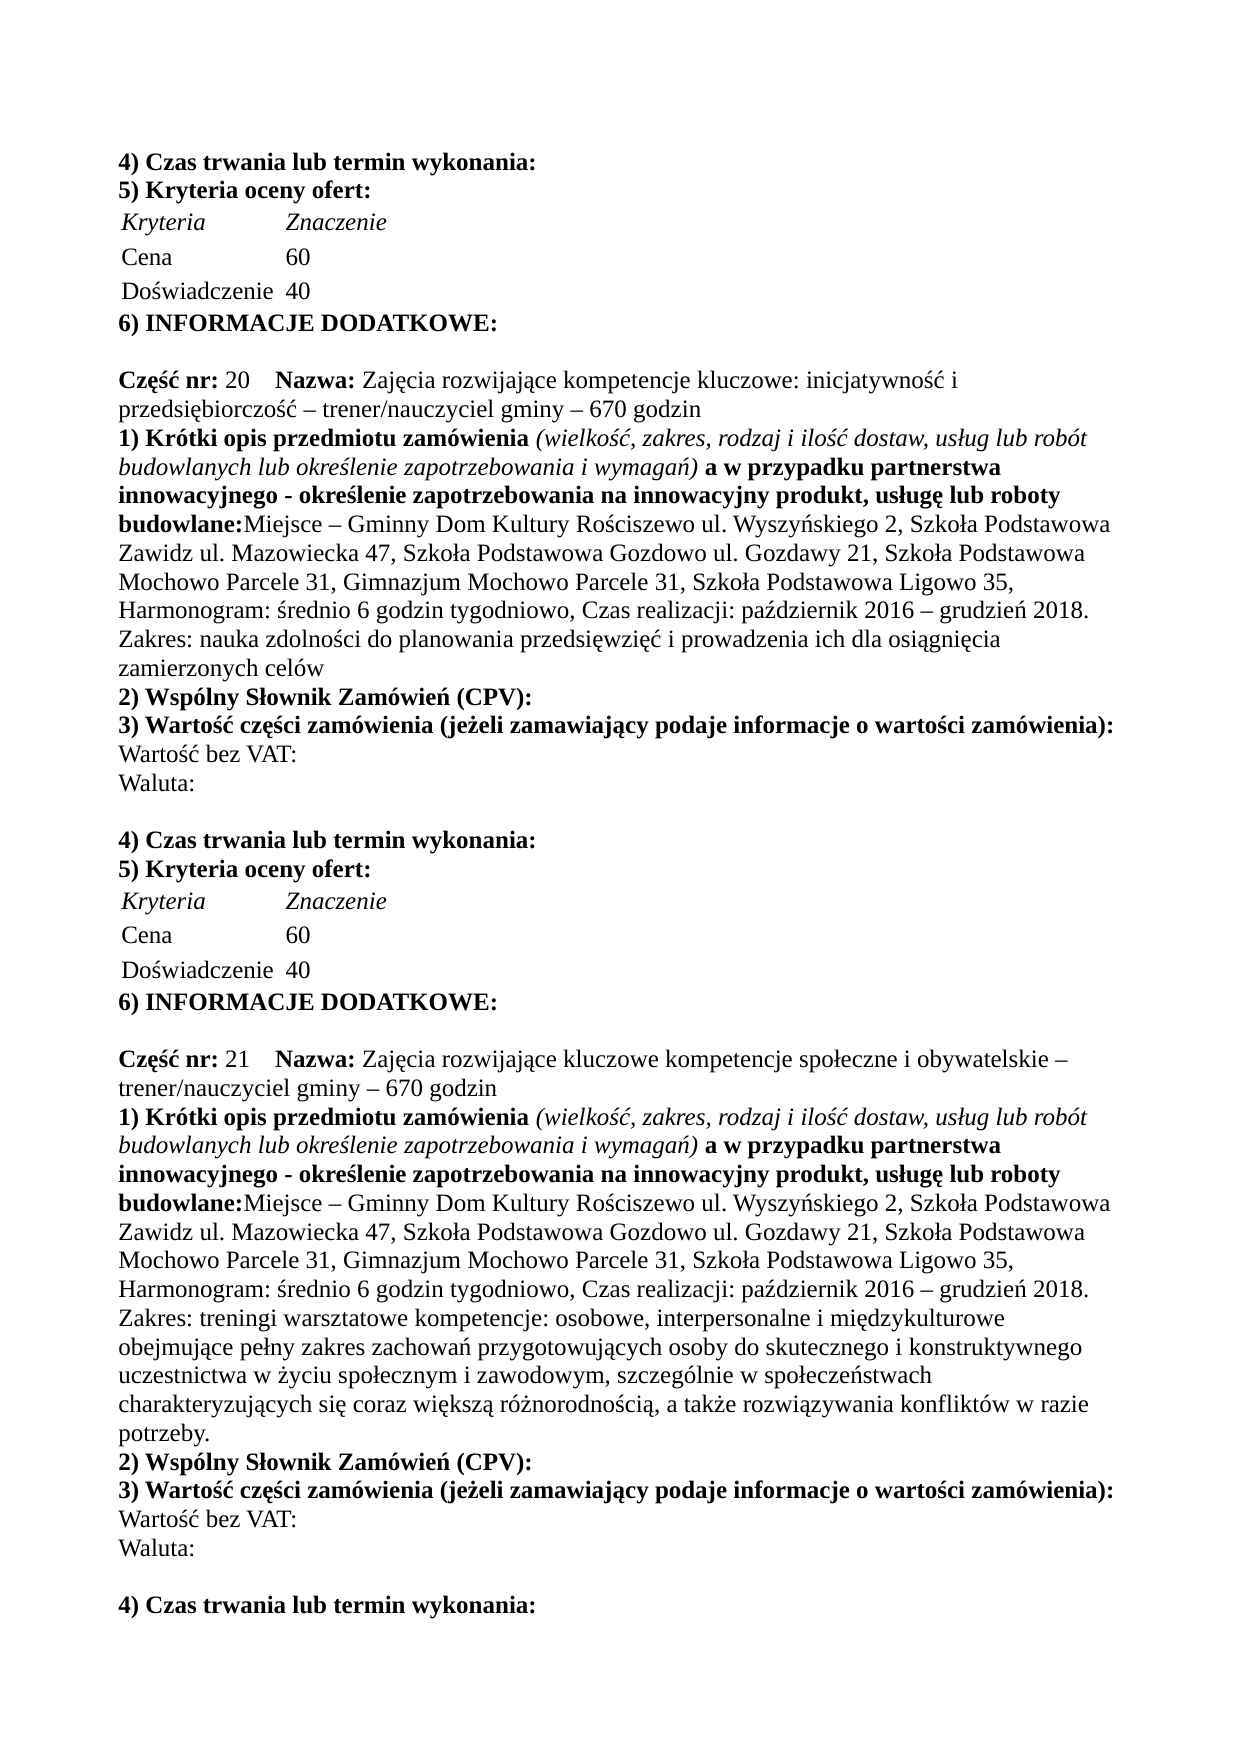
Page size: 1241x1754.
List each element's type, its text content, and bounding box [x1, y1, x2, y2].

table_cell Cena [118, 918, 282, 952]
table_cell 40 [283, 274, 399, 308]
table_header Znaczenie [283, 883, 399, 918]
text 6) INFORMACJE DODATKOWE: [118, 987, 1122, 1016]
table_cell 60 [283, 918, 399, 952]
table_cell Doświadczenie [118, 952, 282, 987]
text 1) Krótki opis przedmiotu zamówienia (wielkość, zakres, rodzaj i ilość dostaw, usług lub robót budowlanych lub określenie zapotrzebowania i wymagań) a w przypadku partnerstwa innowacyjnego - określenie zapotrzebowania na innowacyjny produkt, usługę lub roboty budowlane:Miejsce – Gminny Dom Kultury Rościszewo ul. Wyszyńskiego 2, Szkoła Podstawowa Zawidz ul. Mazowiecka 47, Szkoła Podstawowa Gozdowo ul. Gozdawy 21, Szkoła Podstawowa Mochowo Parcele 31, Gimnazjum Mochowo Parcele 31, Szkoła Podstawowa Ligowo 35, Harmonogram: średnio 6 godzin tygodniowo, Czas realizacji: październik 2016 – grudzień 2018. Zakres: nauka zdolności do planowania przedsięwzięć i prowadzenia ich dla osiągnięcia zamierzonych celów 2) Wspólny Słownik Zamówień (CPV): 3) Wartość części zamówienia (jeżeli zamawiający podaje informacje o wartości zamówienia): Wartość bez VAT: Waluta: [118, 423, 1122, 797]
table_cell Cena [118, 239, 282, 273]
table_header Znaczenie [283, 204, 399, 239]
table_cell 40 [283, 952, 399, 987]
text 1) Krótki opis przedmiotu zamówienia (wielkość, zakres, rodzaj i ilość dostaw, usług lub robót budowlanych lub określenie zapotrzebowania i wymagań) a w przypadku partnerstwa innowacyjnego - określenie zapotrzebowania na innowacyjny produkt, usługę lub roboty budowlane:Miejsce – Gminny Dom Kultury Rościszewo ul. Wyszyńskiego 2, Szkoła Podstawowa Zawidz ul. Mazowiecka 47, Szkoła Podstawowa Gozdowo ul. Gozdawy 21, Szkoła Podstawowa Mochowo Parcele 31, Gimnazjum Mochowo Parcele 31, Szkoła Podstawowa Ligowo 35, Harmonogram: średnio 6 godzin tygodniowo, Czas realizacji: październik 2016 – grudzień 2018. Zakres: treningi warsztatowe kompetencje: osobowe, interpersonalne i międzykulturowe obejmujące pełny zakres zachowań przygotowujących osoby do skutecznego i konstruktywnego uczestnictwa w życiu społecznym i zawodowym, szczególnie w społeczeństwach charakteryzujących się coraz większą różnorodnością, a także rozwiązywania konfliktów w razie potrzeby. 2) Wspólny Słownik Zamówień (CPV): 3) Wartość części zamówienia (jeżeli zamawiający podaje informacje o wartości zamówienia): Wartość bez VAT: Waluta: [118, 1102, 1122, 1562]
text Część nr: 21 Nazwa: Zajęcia rozwijające kluczowe kompetencje społeczne i obywatelskie – trener/nauczyciel gminy – 670 godzin [118, 1044, 1122, 1102]
table_cell 60 [283, 239, 399, 273]
text Część nr: 20 Nazwa: Zajęcia rozwijające kompetencje kluczowe: inicjatywność i przedsiębiorczość – trener/nauczyciel gminy – 670 godzin [118, 366, 1122, 423]
table_header Kryteria [118, 204, 282, 239]
text 4) Czas trwania lub termin wykonania: 5) Kryteria oceny ofert: [118, 797, 1122, 883]
text 6) INFORMACJE DODATKOWE: [118, 308, 1122, 337]
table_cell Doświadczenie [118, 274, 282, 308]
text 4) Czas trwania lub termin wykonania: 5) Kryteria oceny ofert: [118, 118, 1122, 204]
text 4) Czas trwania lub termin wykonania: [118, 1562, 1122, 1619]
table_header Kryteria [118, 883, 282, 918]
